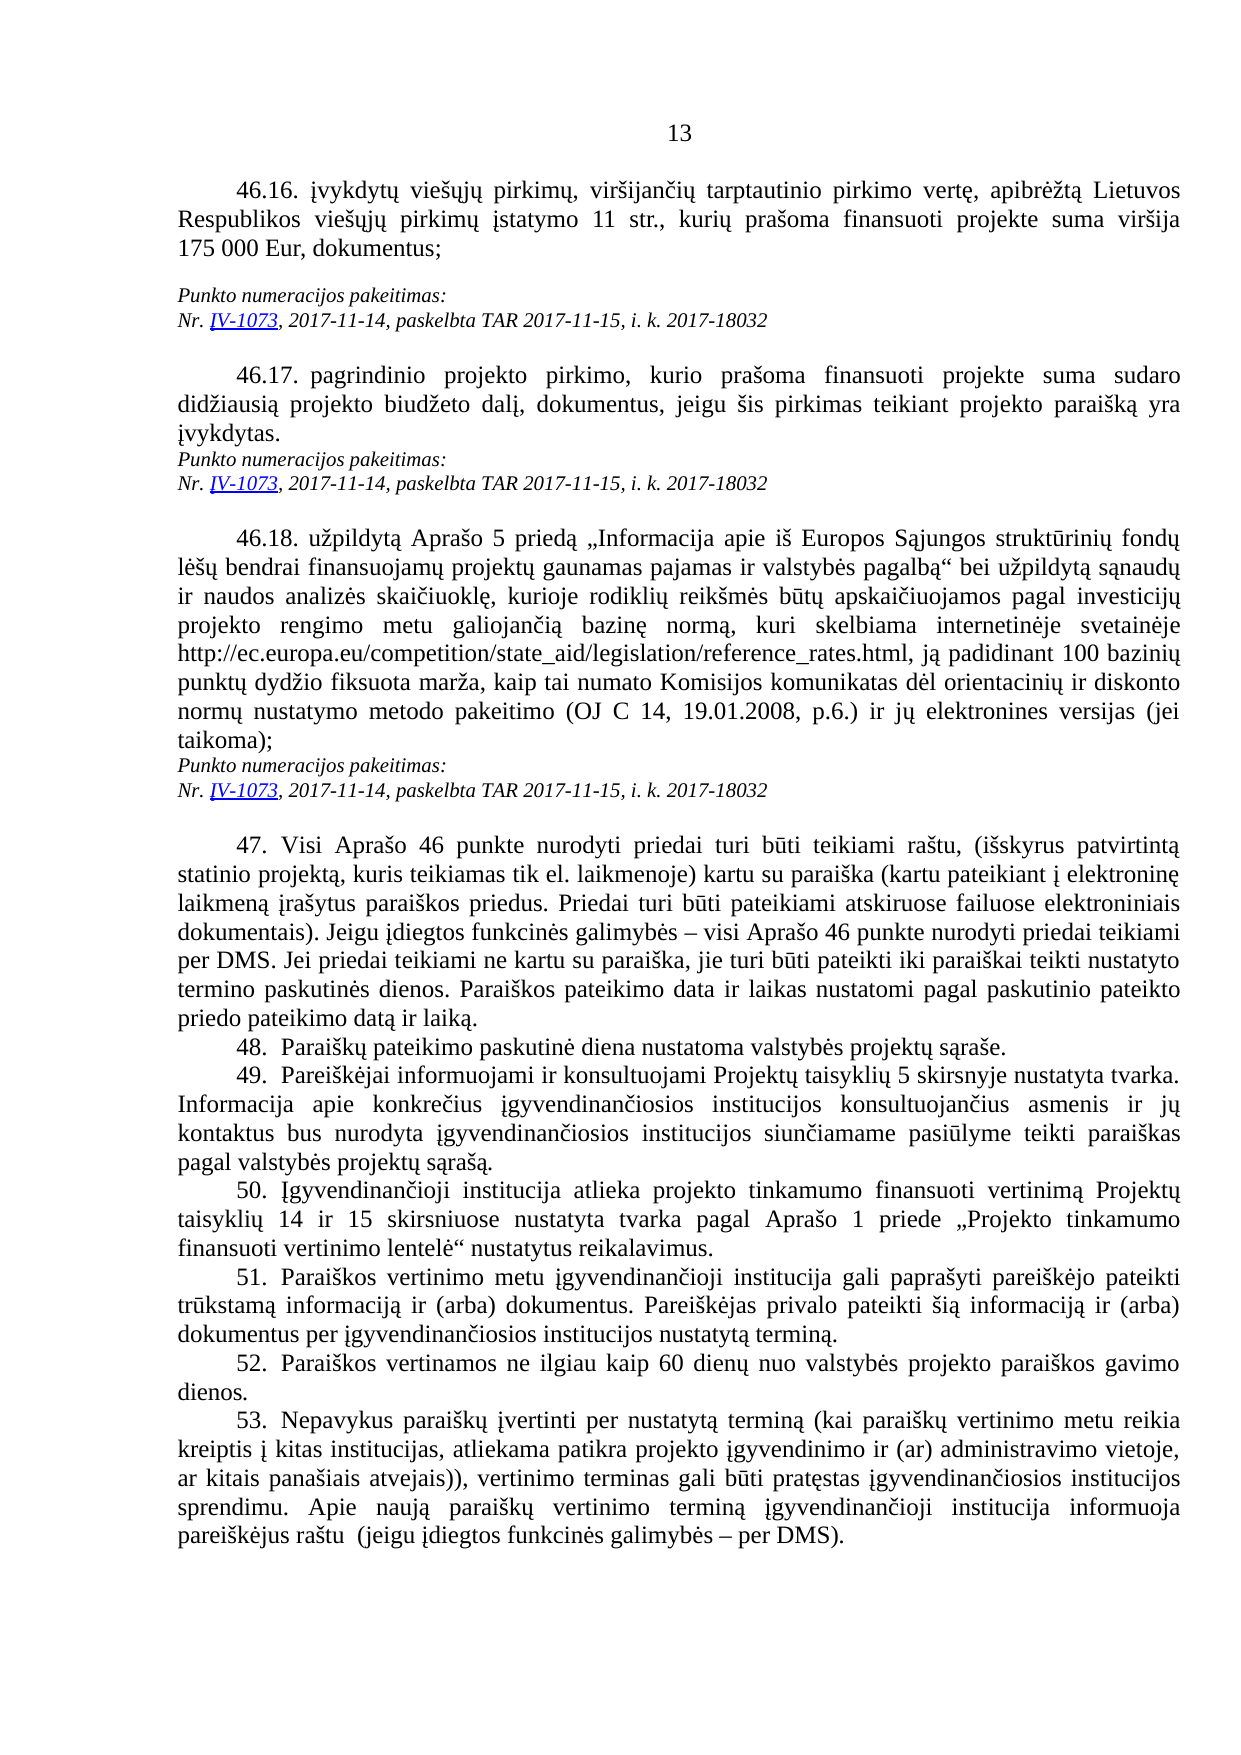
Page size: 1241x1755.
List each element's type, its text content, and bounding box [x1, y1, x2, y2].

text Nr. ĮV-1073, 2017-11-14, paskelbta TAR 2017-11-15, i. k. 2017-18032 [177, 307, 1181, 332]
text 49. Pareiškėjai informuojami ir konsultuojami Projektų taisyklių 5 skirsnyje nustatyta tvarka. Informacija apie konkrečius įgyvendinančiosios institucijos konsultuojančius asmenis ir jų kontaktus bus nurodyta įgyvendinančiosios institucijos siunčiamame pasiūlyme teikti paraiškas pagal valstybės projektų sąrašą. [177, 1060, 1181, 1175]
text Nr. ĮV-1073, 2017-11-14, paskelbta TAR 2017-11-15, i. k. 2017-18032 [177, 777, 1181, 802]
text 46.17. pagrindinio projekto pirkimo, kurio prašoma finansuoti projekte suma sudaro didžiausią projekto biudžeto dalį, dokumentus, jeigu šis pirkimas teikiant projekto paraišką yra įvykdytas. [177, 360, 1181, 447]
text 53. Nepavykus paraiškų įvertinti per nustatytą terminą (kai paraiškų vertinimo metu reikia kreiptis į kitas institucijas, atliekama patikra projekto įgyvendinimo ir (ar) administravimo vietoje, ar kitais panašiais atvejais)), vertinimo terminas gali būti pratęstas įgyvendinančiosios institucijos sprendimu. Apie naują paraiškų vertinimo terminą įgyvendinančioji institucija informuoja pareiškėjus raštu (jeigu įdiegtos funkcinės galimybės – per DMS). [177, 1405, 1181, 1549]
text Punkto numeracijos pakeitimas: [177, 447, 1181, 471]
text 46.18. užpildytą Aprašo 5 priedą „Informacija apie iš Europos Sąjungos struktūrinių fondų lėšų bendrai finansuojamų projektų gaunamas pajamas ir valstybės pagalbą“ bei užpildytą sąnaudų ir naudos analizės skaičiuoklę, kurioje rodiklių reikšmės būtų apskaičiuojamos pagal investicijų projekto rengimo metu galiojančią bazinę normą, kuri skelbiama internetinėje svetainėje http://ec.europa.eu/competition/state_aid/legislation/reference_rates.html, ją padidinant 100 bazinių punktų dydžio fiksuota marža, kaip tai numato Komisijos komunikatas dėl orientacinių ir diskonto normų nustatymo metodo pakeitimo (OJ C 14, 19.01.2008, p.6.) ir jų elektronines versijas (jei taikoma); [177, 523, 1181, 753]
text 52. Paraiškos vertinamos ne ilgiau kaip 60 dienų nuo valstybės projekto paraiškos gavimo dienos. [177, 1348, 1181, 1405]
text 48. Paraiškų pateikimo paskutinė diena nustatoma valstybės projektų sąraše. [177, 1032, 1181, 1060]
text Nr. ĮV-1073, 2017-11-14, paskelbta TAR 2017-11-15, i. k. 2017-18032 [177, 471, 1181, 495]
text 46.16. įvykdytų viešųjų pirkimų, viršijančių tarptautinio pirkimo vertę, apibrėžtą Lietuvos Respublikos viešųjų pirkimų įstatymo 11 str., kurių prašoma finansuoti projekte suma viršija 175 000 Eur, dokumentus; [177, 176, 1181, 262]
text Punkto numeracijos pakeitimas: [177, 753, 1181, 777]
text 47. Visi Aprašo 46 punkte nurodyti priedai turi būti teikiami raštu, (išskyrus patvirtintą statinio projektą, kuris teikiamas tik el. laikmenoje) kartu su paraiška (kartu pateikiant į elektroninę laikmeną įrašytus paraiškos priedus. Priedai turi būti pateikiami atskiruose failuose elektroniniais dokumentais). Jeigu įdiegtos funkcinės galimybės – visi Aprašo 46 punkte nurodyti priedai teikiami per DMS. Jei priedai teikiami ne kartu su paraiška, jie turi būti pateikti iki paraiškai teikti nustatyto termino paskutinės dienos. Paraiškos pateikimo data ir laikas nustatomi pagal paskutinio pateikto priedo pateikimo datą ir laiką. [177, 830, 1181, 1032]
text Punkto numeracijos pakeitimas: [177, 283, 1181, 307]
text 50. Įgyvendinančioji institucija atlieka projekto tinkamumo finansuoti vertinimą Projektų taisyklių 14 ir 15 skirsniuose nustatyta tvarka pagal Aprašo 1 priede „Projekto tinkamumo finansuoti vertinimo lentelė“ nustatytus reikalavimus. [177, 1175, 1181, 1262]
text 51. Paraiškos vertinimo metu įgyvendinančioji institucija gali paprašyti pareiškėjo pateikti trūkstamą informaciją ir (arba) dokumentus. Pareiškėjas privalo pateikti šią informaciją ir (arba) dokumentus per įgyvendinančiosios institucijos nustatytą terminą. [177, 1262, 1181, 1348]
